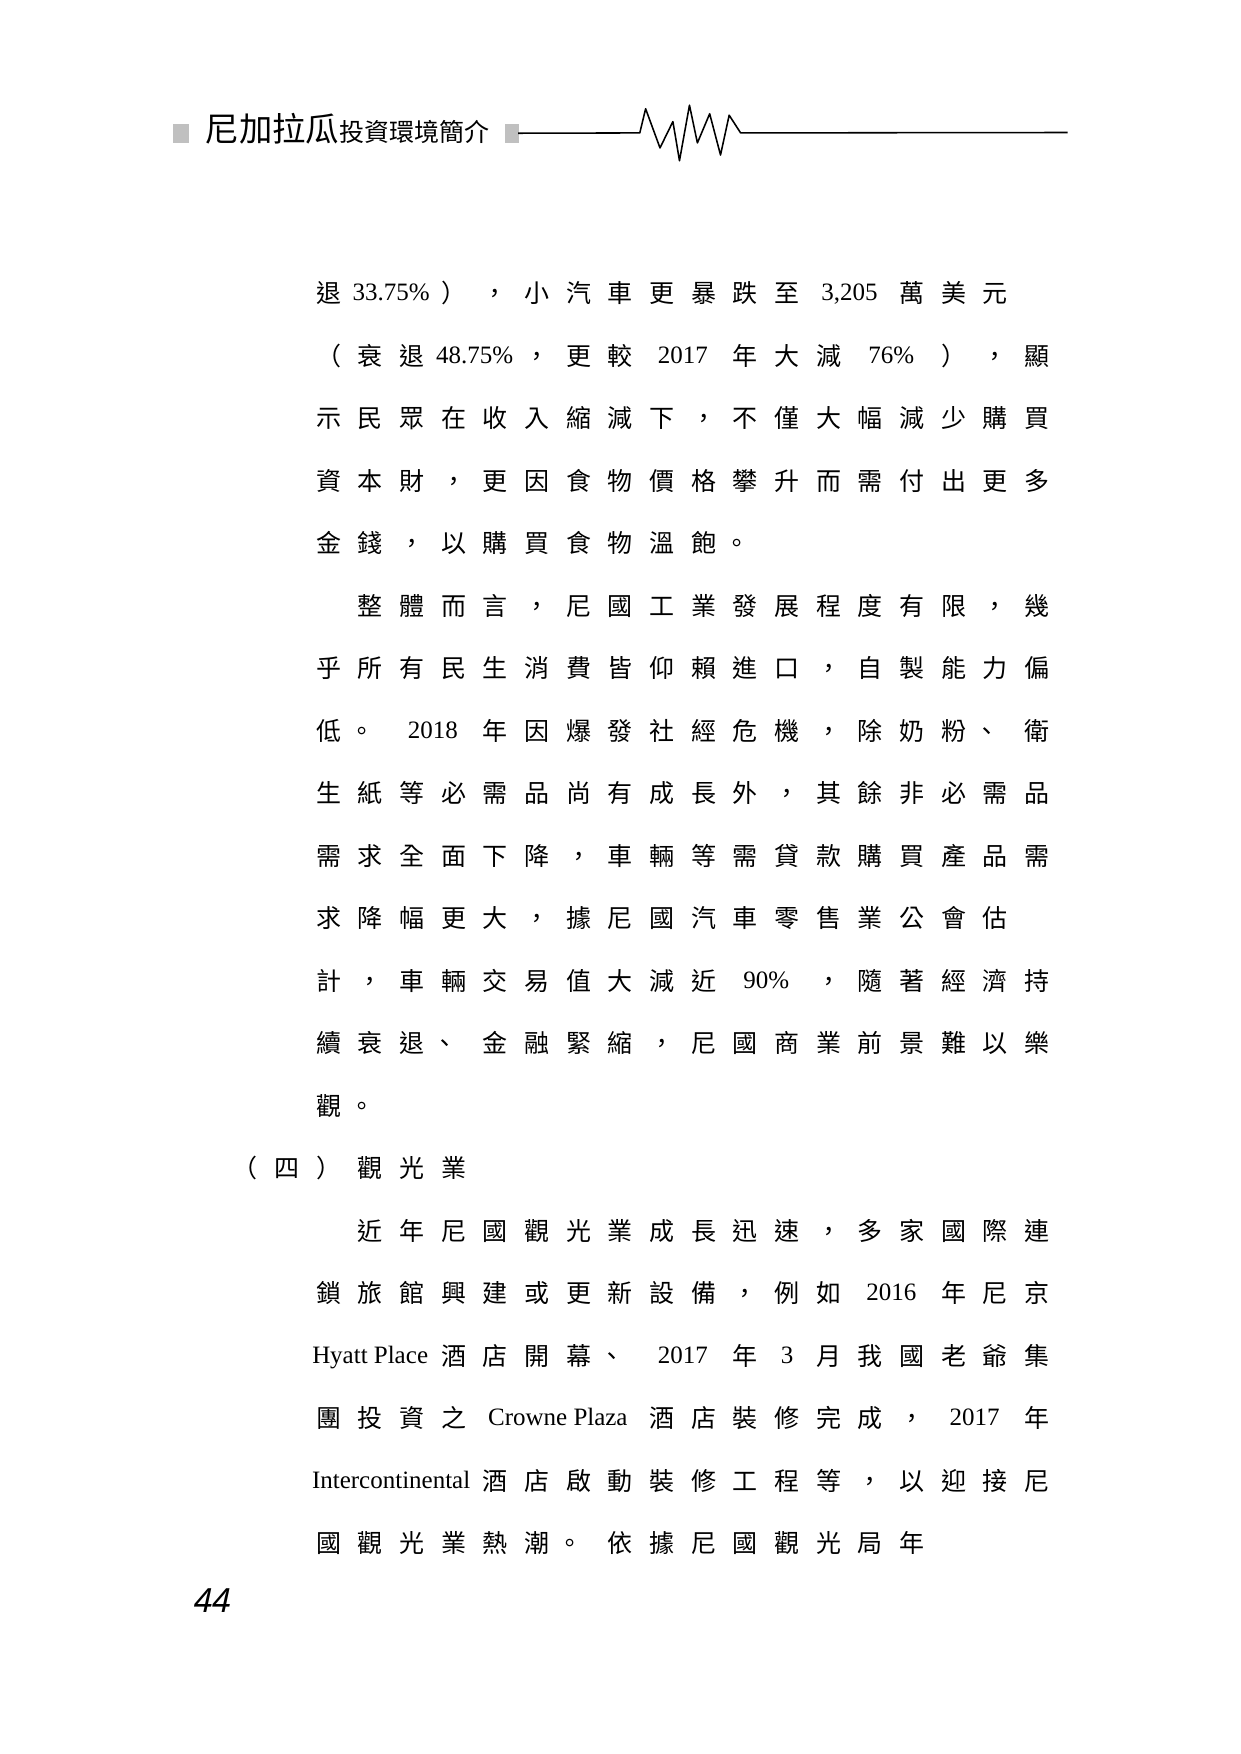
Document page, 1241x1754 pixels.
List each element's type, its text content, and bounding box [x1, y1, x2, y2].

text 退33.75%），小汽車更暴跌至3,205萬美元（衰退48.75%，更較2017年大減76%），顯示民眾在收入縮減下，不僅大幅減少購買資本財，更因食物價格攀升而需付出更多金錢，以購買食物溫飽。 [281, 250, 1058, 563]
text 整體而言，尼國工業發展程度有限，幾乎所有民生消費皆仰賴進口，自製能力偏低。2018年因爆發社經危機，除奶粉、衛生紙等必需品尚有成長外，其餘非必需品需求全面下降，車輛等需貸款購買產品需求降幅更大，據尼國汽車零售業公會估計，車輛交易值大減近90%，隨著經濟持續衰退、金融緊縮，尼國商業前景難以樂觀。 [281, 563, 1058, 1125]
text （四）觀光業 [207, 1125, 1058, 1188]
text 近年尼國觀光業成長迅速，多家國際連鎖旅館興建或更新設備，例如2016年尼京Hyatt Place酒店開幕、2017年3月我國老爺集團投資之Crowne Plaza酒店裝修完成，2017年Intercontinental酒店啟動裝修工程等，以迎接尼國觀光業熱潮。依據尼國觀光局年 [281, 1188, 1058, 1563]
